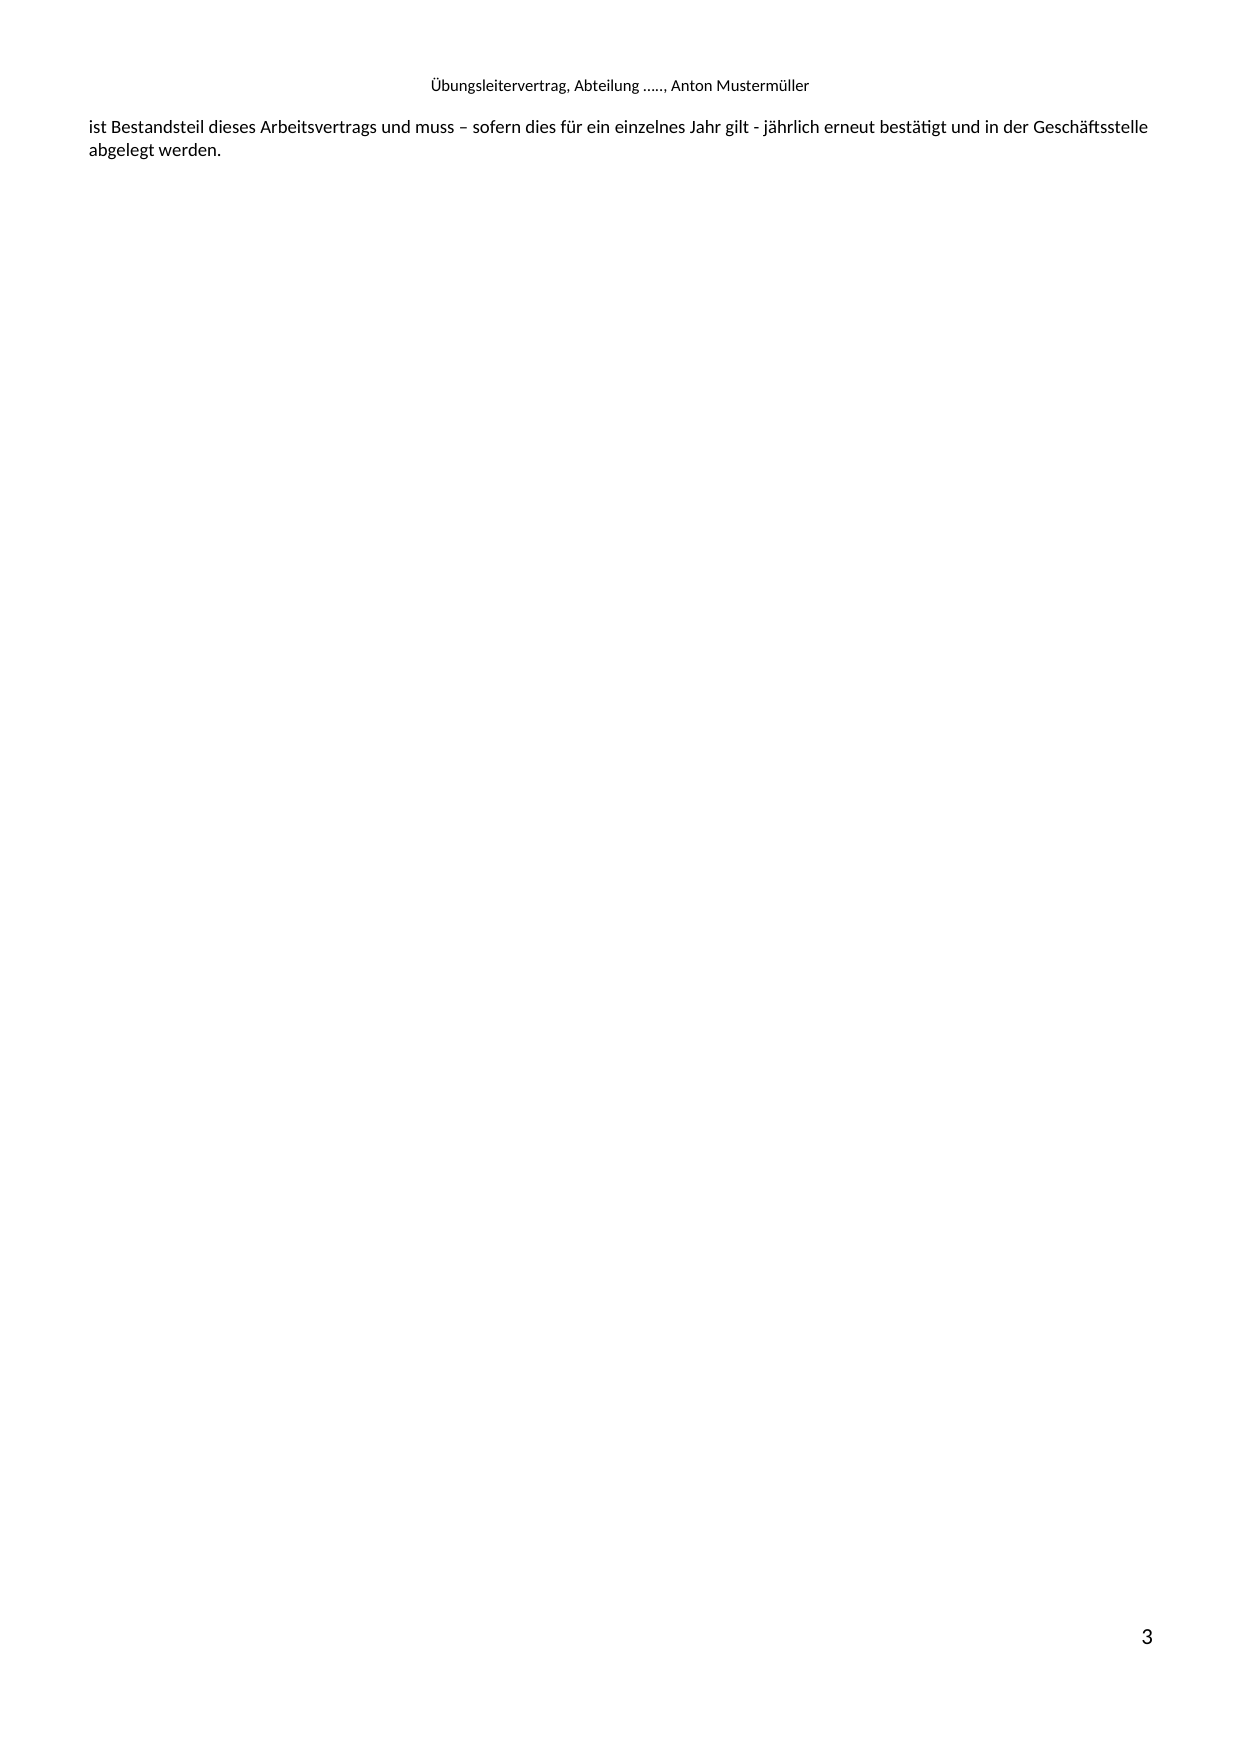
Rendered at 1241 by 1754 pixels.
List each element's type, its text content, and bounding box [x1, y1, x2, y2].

text ist Bestandsteil dieses Arbeitsvertrags und muss – sofern dies für ein einzelnes Jahr gilt - jährlich erneut bestätigt und in der Geschäftsstelle abgelegt werden. [89, 116, 1152, 161]
